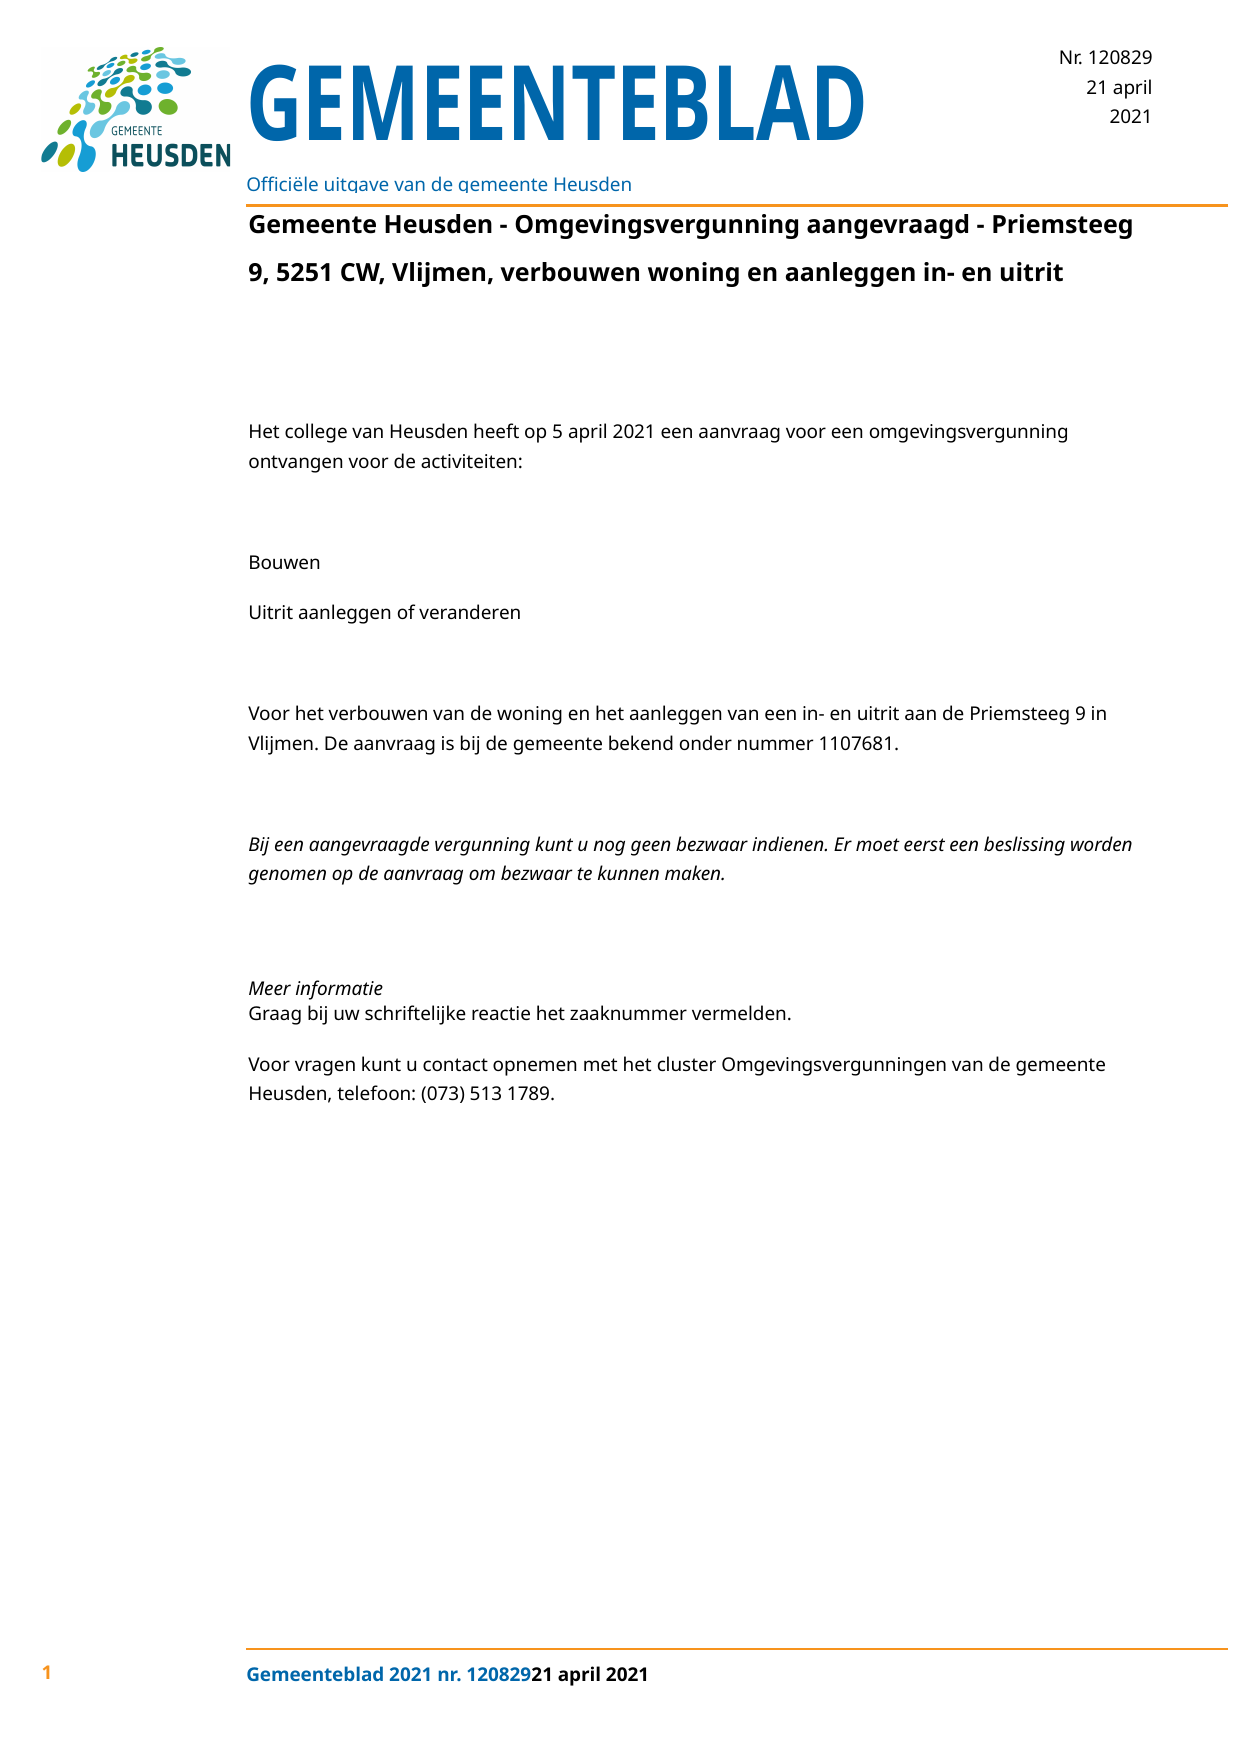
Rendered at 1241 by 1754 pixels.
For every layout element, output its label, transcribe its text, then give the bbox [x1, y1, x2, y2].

text Bouwen [248, 549, 1152, 575]
text Uitrit aanleggen of veranderen [248, 599, 1152, 625]
text Voor het verbouwen van de woning en het aanleggen van een in- en uitrit aan de Priemsteeg 9 in Vlijmen. De aanvraag is bij de gemeente bekend onder nummer 1107681. [248, 700, 1152, 756]
text Het college van Heusden heeft op 5 april 2021 een aanvraag voor een omgevingsvergunning ontvangen voor de activiteiten: [248, 419, 1152, 474]
text Meer informatie [248, 975, 1152, 1001]
text Graag bij uw schriftelijke reactie het zaaknummer vermelden. [248, 1001, 1152, 1026]
text Gemeente Heusden - Omgevingsvergunning aangevraagd - Priemsteeg 9, 5251 CW, Vlijmen, verbouwen woning en aanleggen in- en uitrit [248, 207, 1152, 288]
text Bij een aangevraagde vergunning kunt u nog geen bezwaar indienen. Er moet eerst een beslissing worden genomen op de aanvraag om bezwaar te kunnen maken. [248, 831, 1152, 886]
picture [41, 47, 231, 172]
text Voor vragen kunt u contact opnemen met het cluster Omgevingsvergunningen van de gemeente Heusden, telefoon: (073) 513 1789. [248, 1051, 1152, 1106]
